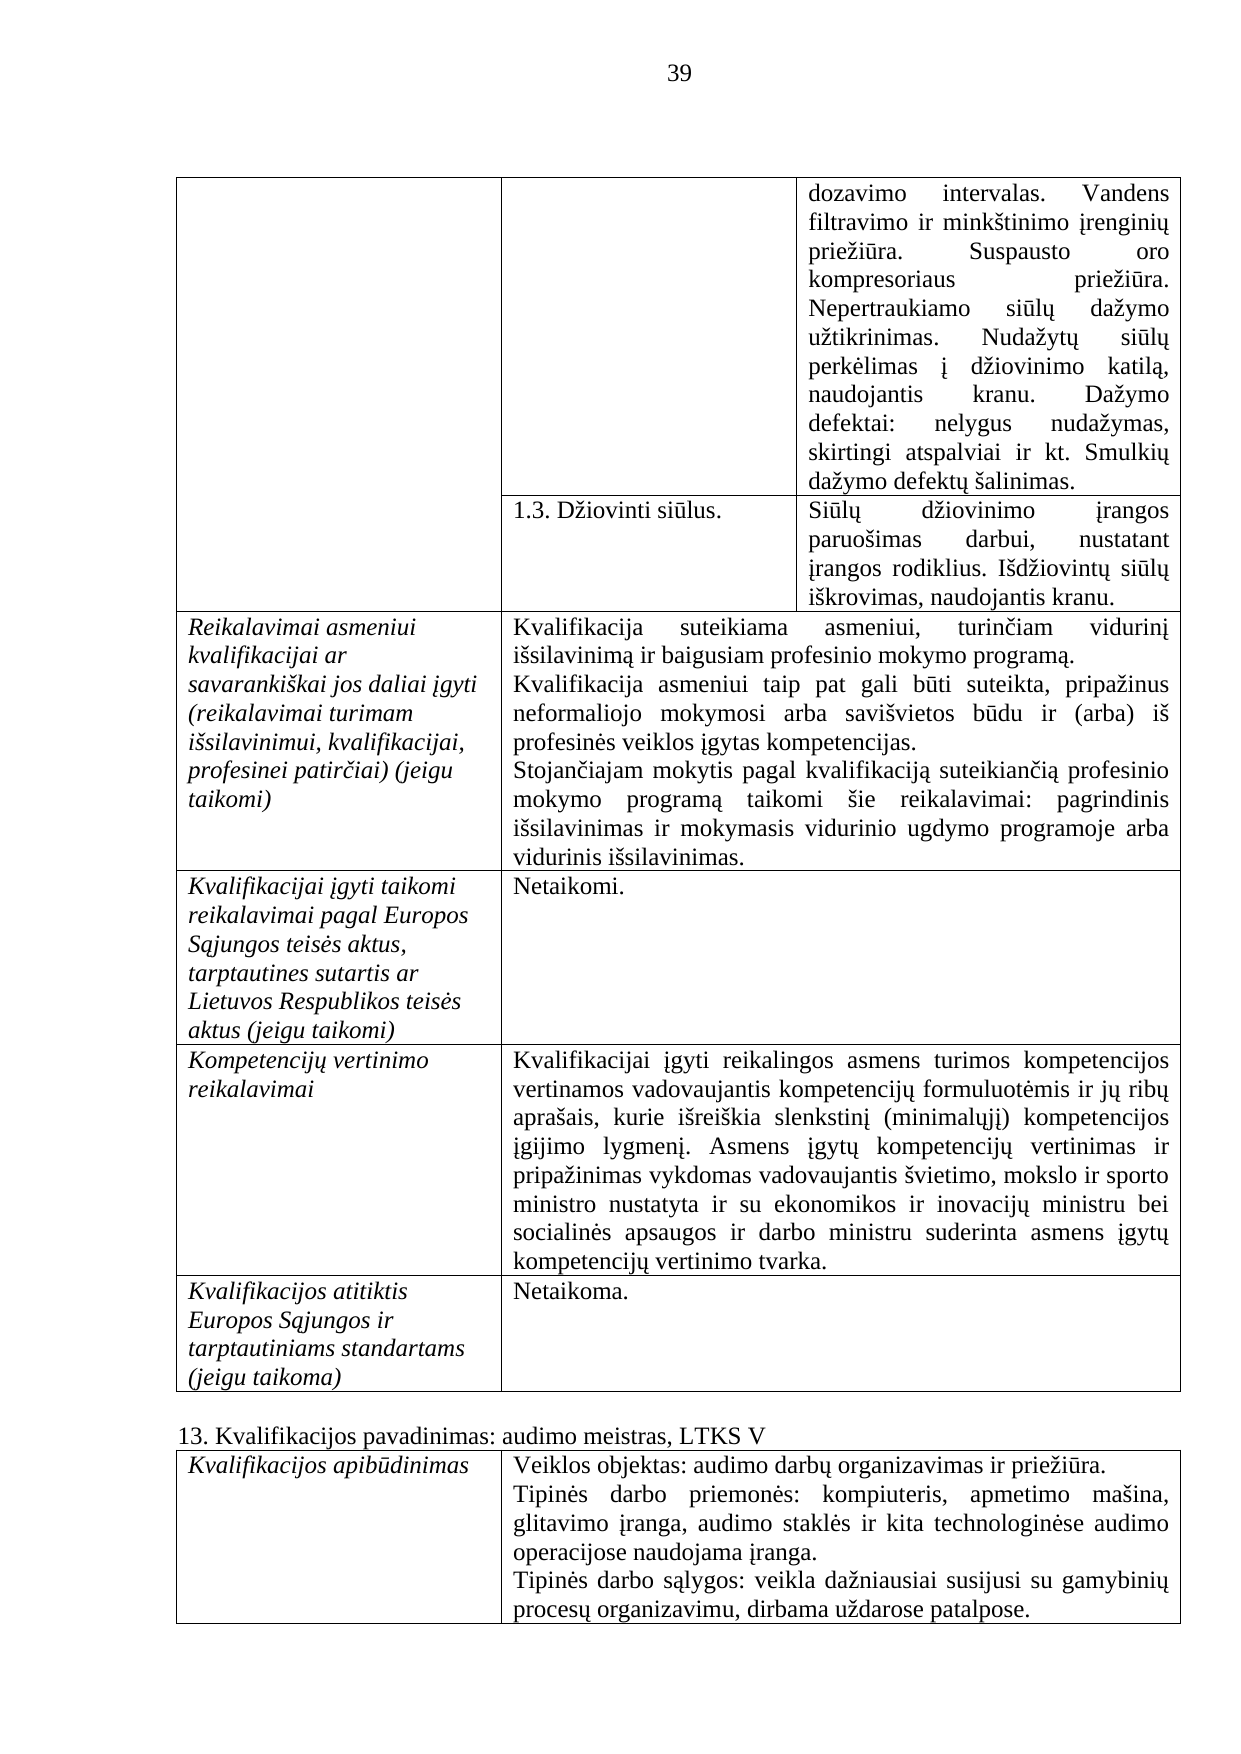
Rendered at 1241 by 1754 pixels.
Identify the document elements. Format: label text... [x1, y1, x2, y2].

table_cell Siūlų džiovinimo įrangos paruošimas darbui, nustatant įrangos rodiklius. Išdžiovintų siūlų iškrovimas, naudojantis kranu. [797, 496, 1180, 611]
table_cell 1.3. Džiovinti siūlus. [502, 496, 796, 611]
table_cell Kvalifikacijai įgyti taikomi reikalavimai pagal Europos Sąjungos teisės aktus, tarptautines sutartis ar Lietuvos Respublikos teisės aktus (jeigu taikomi) [177, 871, 501, 1044]
table_header Kvalifikacijos apibūdinimas [177, 1451, 501, 1623]
table_cell Reikalavimai asmeniui kvalifikacijai ar savarankiškai jos daliai įgyti (reikalavimai turimam išsilavinimui, kvalifikacijai, profesinei patirčiai) (jeigu taikomi) [177, 612, 501, 870]
table_cell dozavimo intervalas. Vandens filtravimo ir minkštinimo įrenginių priežiūra. Suspausto oro kompresoriaus priežiūra. Nepertraukiamo siūlų dažymo užtikrinimas. Nudažytų siūlų perkėlimas į džiovinimo katilą, naudojantis kranu. Dažymo defektai: nelygus nudažymas, skirtingi atspalviai ir kt. Smulkių dažymo defektų šalinimas. [797, 178, 1180, 494]
table_cell Netaikoma. [502, 1276, 1180, 1391]
table_cell Netaikomi. [502, 871, 1180, 1044]
text 13. Kvalifikacijos pavadinimas: audimo meistras, LTKS V [177, 1421, 1181, 1449]
table_cell Kvalifikacijai įgyti reikalingos asmens turimos kompetencijos vertinamos vadovaujantis kompetencijų formuluotėmis ir jų ribų aprašais, kurie išreiškia slenkstinį (minimalųjį) kompetencijos įgijimo lygmenį. Asmens įgytų kompetencijų vertinimas ir pripažinimas vykdomas vadovaujantis švietimo, mokslo ir sporto ministro nustatyta ir su ekonomikos ir inovacijų ministru bei socialinės apsaugos ir darbo ministru suderinta asmens įgytų kompetencijų vertinimo tvarka. [502, 1045, 1180, 1275]
table_cell Kompetencijų vertinimo reikalavimai [177, 1045, 501, 1275]
table_cell [502, 178, 796, 494]
table_header Veiklos objektas: audimo darbų organizavimas ir priežiūra. Tipinės darbo priemonės: kompiuteris, apmetimo mašina, glitavimo įranga, audimo staklės ir kita technologinėse audimo operacijose naudojama įranga. Tipinės darbo sąlygos: veikla dažniausiai susijusi su gamybinių procesų organizavimu, dirbama uždarose patalpose. [502, 1451, 1180, 1623]
table_cell Kvalifikacijos atitiktis Europos Sąjungos ir tarptautiniams standartams (jeigu taikoma) [177, 1276, 501, 1391]
table_cell [177, 178, 501, 611]
table_cell Kvalifikacija suteikiama asmeniui, turinčiam vidurinį išsilavinimą ir baigusiam profesinio mokymo programą. Kvalifikacija asmeniui taip pat gali būti suteikta, pripažinus neformaliojo mokymosi arba savišvietos būdu ir (arba) iš profesinės veiklos įgytas kompetencijas. Stojančiajam mokytis pagal kvalifikaciją suteikiančią profesinio mokymo programą taikomi šie reikalavimai: pagrindinis išsilavinimas ir mokymasis vidurinio ugdymo programoje arba vidurinis išsilavinimas. [502, 612, 1180, 870]
